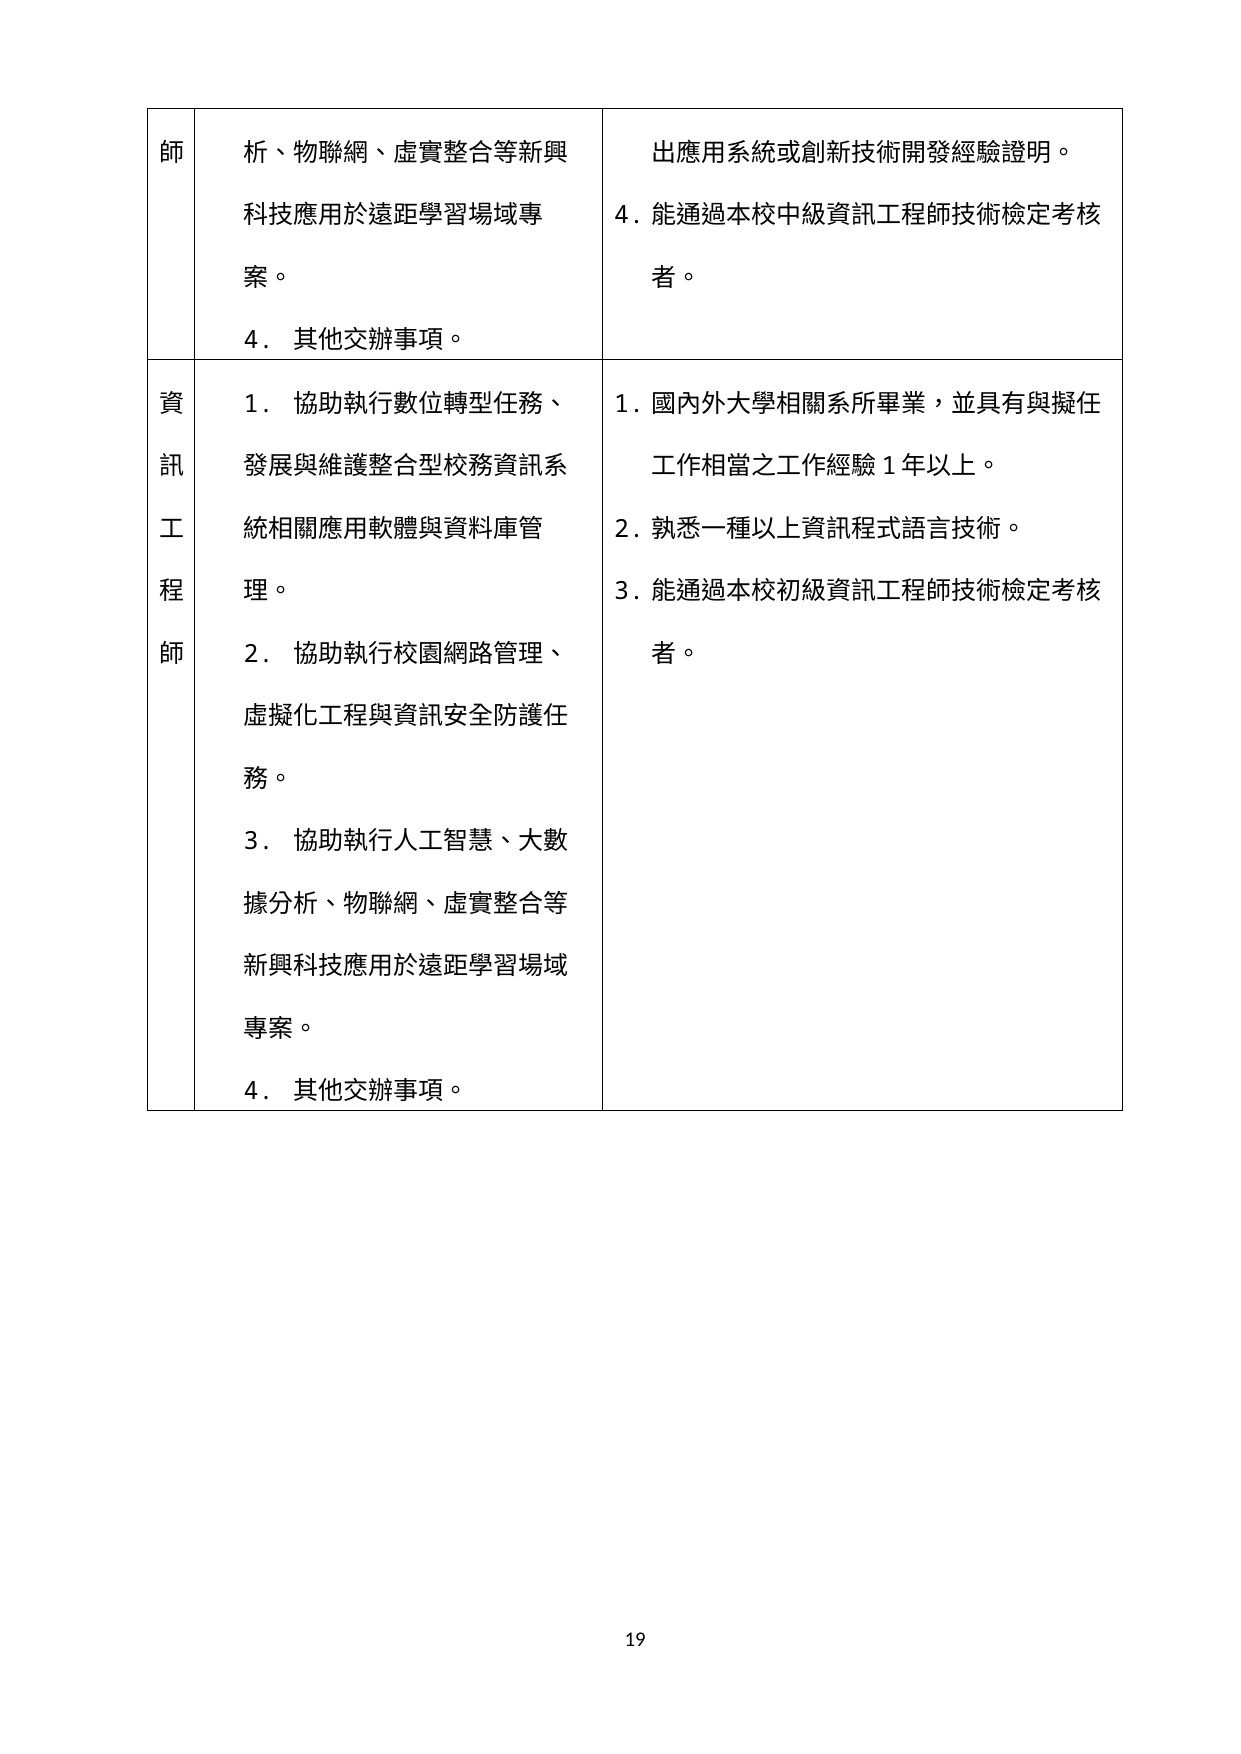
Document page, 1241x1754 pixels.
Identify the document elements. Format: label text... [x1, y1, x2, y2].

table_cell 國內外大學相關系所畢業，並具有與擬任工作相當之工作經驗1年以上。 孰悉一種以上資訊程式語言技術。 能通過本校初級資訊工程師技術檢定考核者。 [603, 360, 1122, 1109]
table_cell 資訊工程師 [148, 360, 194, 1109]
table_cell 出應用系統或創新技術開發經驗證明。 能通過本校中級資訊工程師技術檢定考核者。 [603, 109, 1122, 358]
table_cell 師 [148, 109, 194, 358]
table_cell 協助執行數位轉型任務、發展與維護整合型校務資訊系統相關應用軟體與資料庫管理。 協助執行校園網路管理、虛擬化工程與資訊安全防護任務。 協助執行人工智慧、大數據分析、物聯網、虛實整合等新興科技應用於遠距學習場域專案。 其他交辦事項。 [195, 360, 602, 1109]
table_cell 規劃數位轉型任務、發展與維護整合型校務資訊系統相關應用軟體與資料庫管理。 規劃校園網路管理、虛擬化工程與資訊安全防護任務。 規劃人工智慧、大數據分析、物聯網、虛實整合等新興科技應用於遠距學習場域專案。 其他交辦事項。 [195, 109, 602, 358]
